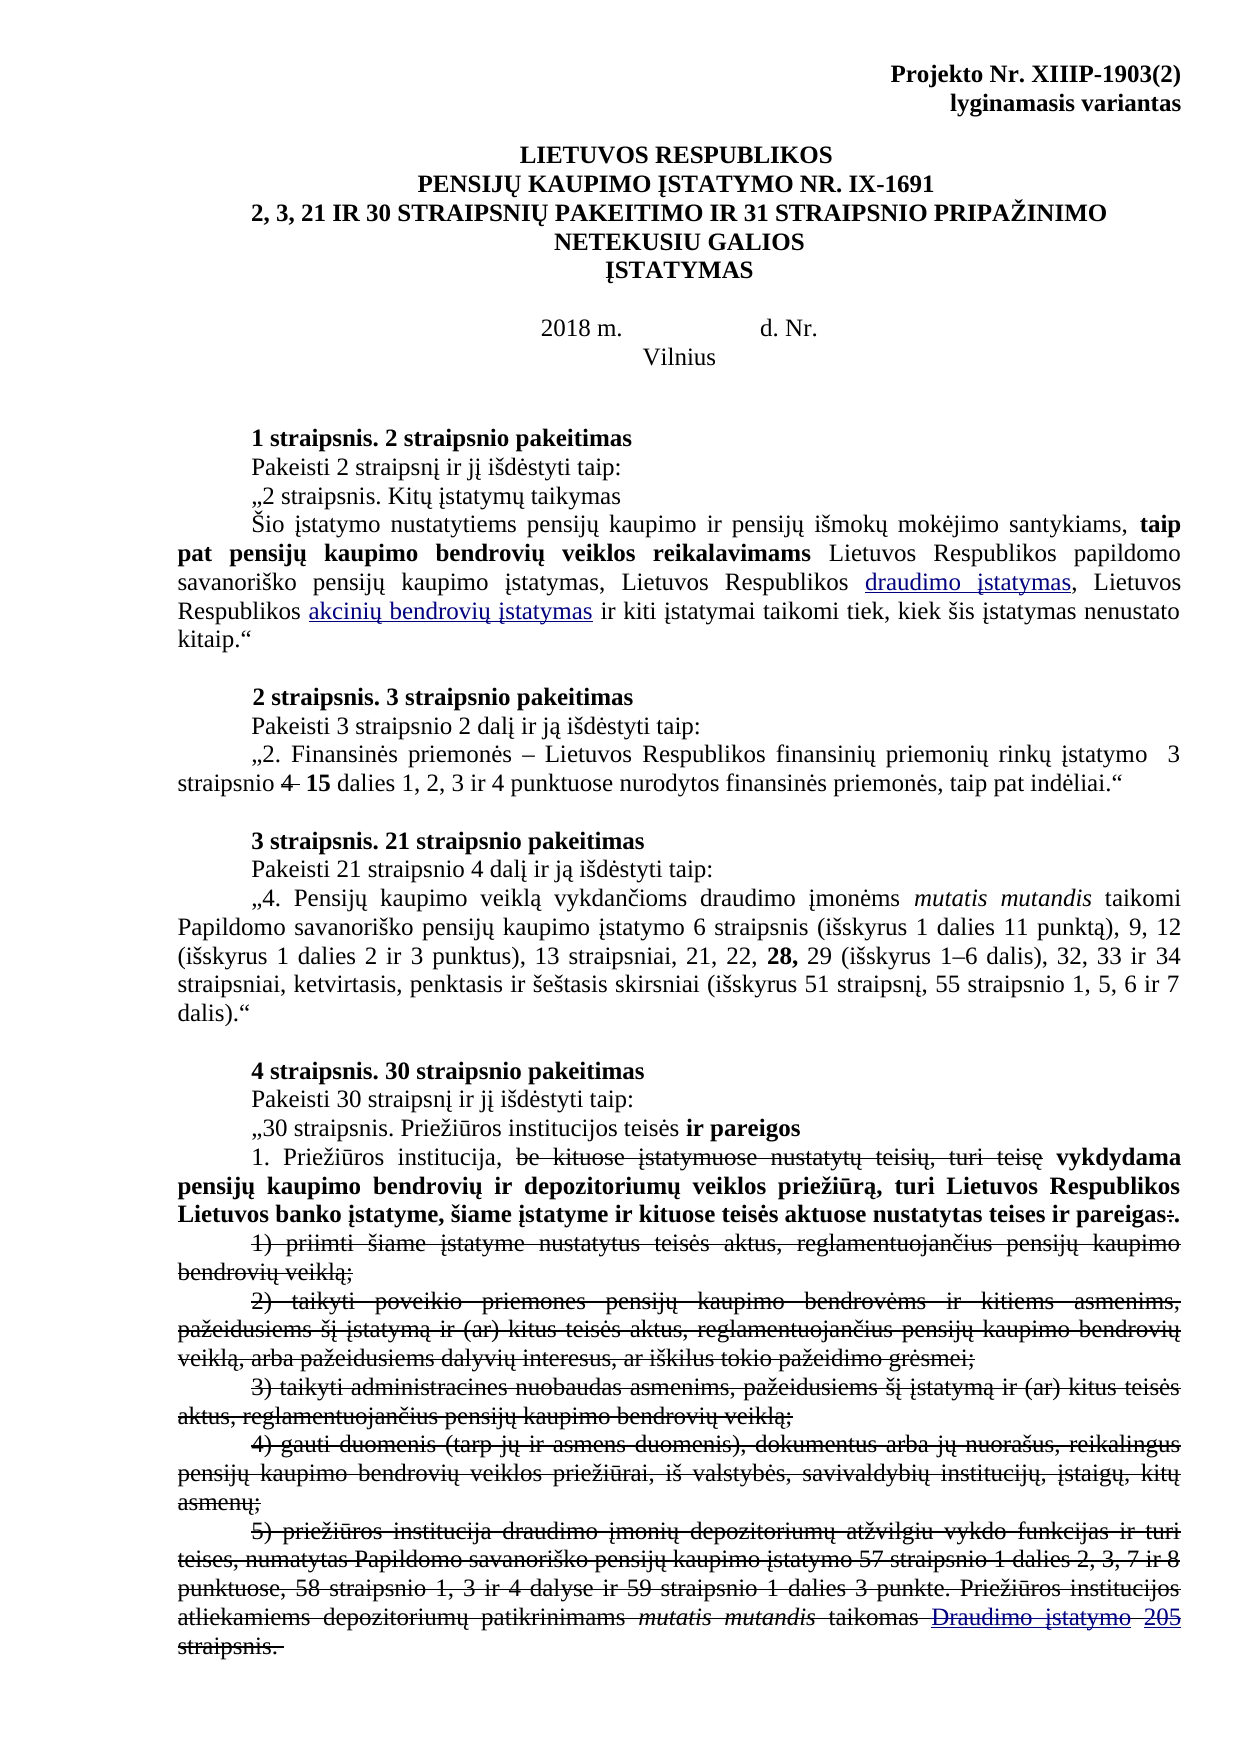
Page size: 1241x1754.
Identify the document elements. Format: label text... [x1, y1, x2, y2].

text „4. Pensijų kaupimo veiklą vykdančioms draudimo įmonėms mutatis mutandis taikomi Papildomo savanoriško pensijų kaupimo įstatymo 6 straipsnis (išskyrus 1 dalies 11 punktą), 9, 12 (išskyrus 1 dalies 2 ir 3 punktus), 13 straipsniai, 21, 22, 28, 29 (išskyrus 1–6 dalis), 32, 33 ir 34 straipsniai, ketvirtasis, penktasis ir šeštasis skirsniai (išskyrus 51 straipsnį, 55 straipsnio 1, 5, 6 ir 7 dalis).“ [177, 883, 1181, 1027]
text 5) priežiūros institucija draudimo įmonių depozitoriumų atžvilgiu vykdo funkcijas ir turi teises, numatytas Papildomo savanoriško pensijų kaupimo įstatymo 57 straipsnio 1 dalies 2, 3, 7 ir 8 punktuose, 58 straipsnio 1, 3 ir 4 dalyse ir 59 straipsnio 1 dalies 3 punkte. Priežiūros institucijos atliekamiems depozitoriumų patikrinimams mutatis mutandis taikomas Draudimo įstatymo 205 straipsnis. [177, 1516, 1181, 1589]
text 5) priežiūros institucija draudimo įmonių depozitoriumų atžvilgiu vykdo funkcijas ir turi teises, numatytas Papildomo savanoriško pensijų kaupimo įstatymo 57 straipsnio 1 dalies 2, 3, 7 ir 8 punktuose, 58 straipsnio 1, 3 ir 4 dalyse ir 59 straipsnio 1 dalies 3 punkte. Priežiūros institucijos atliekamiems depozitoriumų patikrinimams mutatis mutandis taikomas Draudimo įstatymo 205 straipsnis. [177, 1619, 1181, 1659]
text „2. Finansinės priemonės – Lietuvos Respublikos finansinių priemonių rinkų įstatymo 3 straipsnio 4 15 dalies 1, 2, 3 ir 4 punktuose nurodytos finansinės priemonės, taip pat indėliai.“ [177, 739, 1181, 797]
text 1 straipsnis. 2 straipsnio pakeitimas [177, 423, 1181, 452]
text Šio įstatymo nustatytiems pensijų kaupimo ir pensijų išmokų mokėjimo santykiams, taip pat pensijų kaupimo bendrovių veiklos reikalavimams Lietuvos Respublikos papildomo savanoriško pensijų kaupimo įstatymas, Lietuvos Respublikos draudimo įstatymas, Lietuvos Respublikos akcinių bendrovių įstatymas ir kiti įstatymai taikomi tiek, kiek šis įstatymas nenustato kitaip.“ [177, 509, 1181, 653]
text 2) taikyti poveikio priemones pensijų kaupimo bendrovėms ir kitiems asmenims, pažeidusiems šį įstatymą ir (ar) kitus teisės aktus, reglamentuojančius pensijų kaupimo bendrovių veiklą, arba pažeidusiems dalyvių interesus, ar iškilus tokio pažeidimo grėsmei; [177, 1286, 1181, 1330]
text „2 straipsnis. Kitų įstatymų taikymas [177, 481, 1181, 509]
text Vilnius [177, 342, 1181, 371]
text 4 straipsnis. 30 straipsnio pakeitimas [177, 1056, 1181, 1084]
text ĮSTATYMAS [177, 256, 1181, 284]
text 1) priimti šiame įstatyme nustatytus teisės aktus, reglamentuojančius pensijų kaupimo bendrovių veiklą; [177, 1228, 1181, 1286]
text 2018 m. d. Nr. [177, 313, 1181, 342]
text Pakeisti 3 straipsnio 2 dalį ir ją išdėstyti taip: [177, 711, 1181, 739]
text Pakeisti 30 straipsnį ir jį išdėstyti taip: [177, 1084, 1181, 1113]
text 3) taikyti administracines nuobaudas asmenims, pažeidusiems šį įstatymą ir (ar) kitus teisės aktus, reglamentuojančius pensijų kaupimo bendrovių veiklą; [177, 1372, 1181, 1429]
text 4) gauti duomenis (tarp jų ir asmens duomenis), dokumentus arba jų nuorašus, reikalingus pensijų kaupimo bendrovių veiklos priežiūrai, iš valstybės, savivaldybių institucijų, įstaigų, kitų asmenų; [177, 1429, 1181, 1474]
text „30 straipsnis. Priežiūros institucijos teisės ir pareigos [177, 1113, 1181, 1142]
text 2 straipsnis. 3 straipsnio pakeitimas [177, 682, 1157, 711]
text LIETUVOS RESPUBLIKOS [177, 141, 1181, 169]
text 4) gauti duomenis (tarp jų ir asmens duomenis), dokumentus arba jų nuorašus, reikalingus pensijų kaupimo bendrovių veiklos priežiūrai, iš valstybės, savivaldybių institucijų, įstaigų, kitų asmenų; [177, 1475, 1181, 1516]
text 1. Priežiūros institucija, be kituose įstatymuose nustatytų teisių, turi teisę vykdydama pensijų kaupimo bendrovių ir depozitoriumų veiklos priežiūrą, turi Lietuvos Respublikos Lietuvos banko įstatyme, šiame įstatyme ir kituose teisės aktuose nustatytas teises ir pareigas:. [177, 1142, 1181, 1228]
text 3 straipsnis. 21 straipsnio pakeitimas [177, 826, 1181, 854]
text 2) taikyti poveikio priemones pensijų kaupimo bendrovėms ir kitiems asmenims, pažeidusiems šį įstatymą ir (ar) kitus teisės aktus, reglamentuojančius pensijų kaupimo bendrovių veiklą, arba pažeidusiems dalyvių interesus, ar iškilus tokio pažeidimo grėsmei; [177, 1331, 1181, 1372]
text Projekto Nr. XIIIP-1903(2) [852, 59, 1181, 88]
text 5) priežiūros institucija draudimo įmonių depozitoriumų atžvilgiu vykdo funkcijas ir turi teises, numatytas Papildomo savanoriško pensijų kaupimo įstatymo 57 straipsnio 1 dalies 2, 3, 7 ir 8 punktuose, 58 straipsnio 1, 3 ir 4 dalyse ir 59 straipsnio 1 dalies 3 punkte. Priežiūros institucijos atliekamiems depozitoriumų patikrinimams mutatis mutandis taikomas Draudimo įstatymo 205 straipsnis. [177, 1590, 1181, 1618]
text 2, 3, 21 IR 30 STRAIPSNIŲ PAKEITIMO IR 31 STRAIPSNIO PRIPAŽINIMO NETEKUSIU GALIOS [177, 198, 1181, 256]
text Pakeisti 2 straipsnį ir jį išdėstyti taip: [177, 452, 1181, 481]
text Pakeisti 21 straipsnio 4 dalį ir ją išdėstyti taip: [177, 854, 1181, 883]
text PENSIJŲ KAUPIMO ĮSTATYMO NR. IX-1691 [177, 169, 1181, 198]
text lyginamasis variantas [852, 88, 1181, 117]
